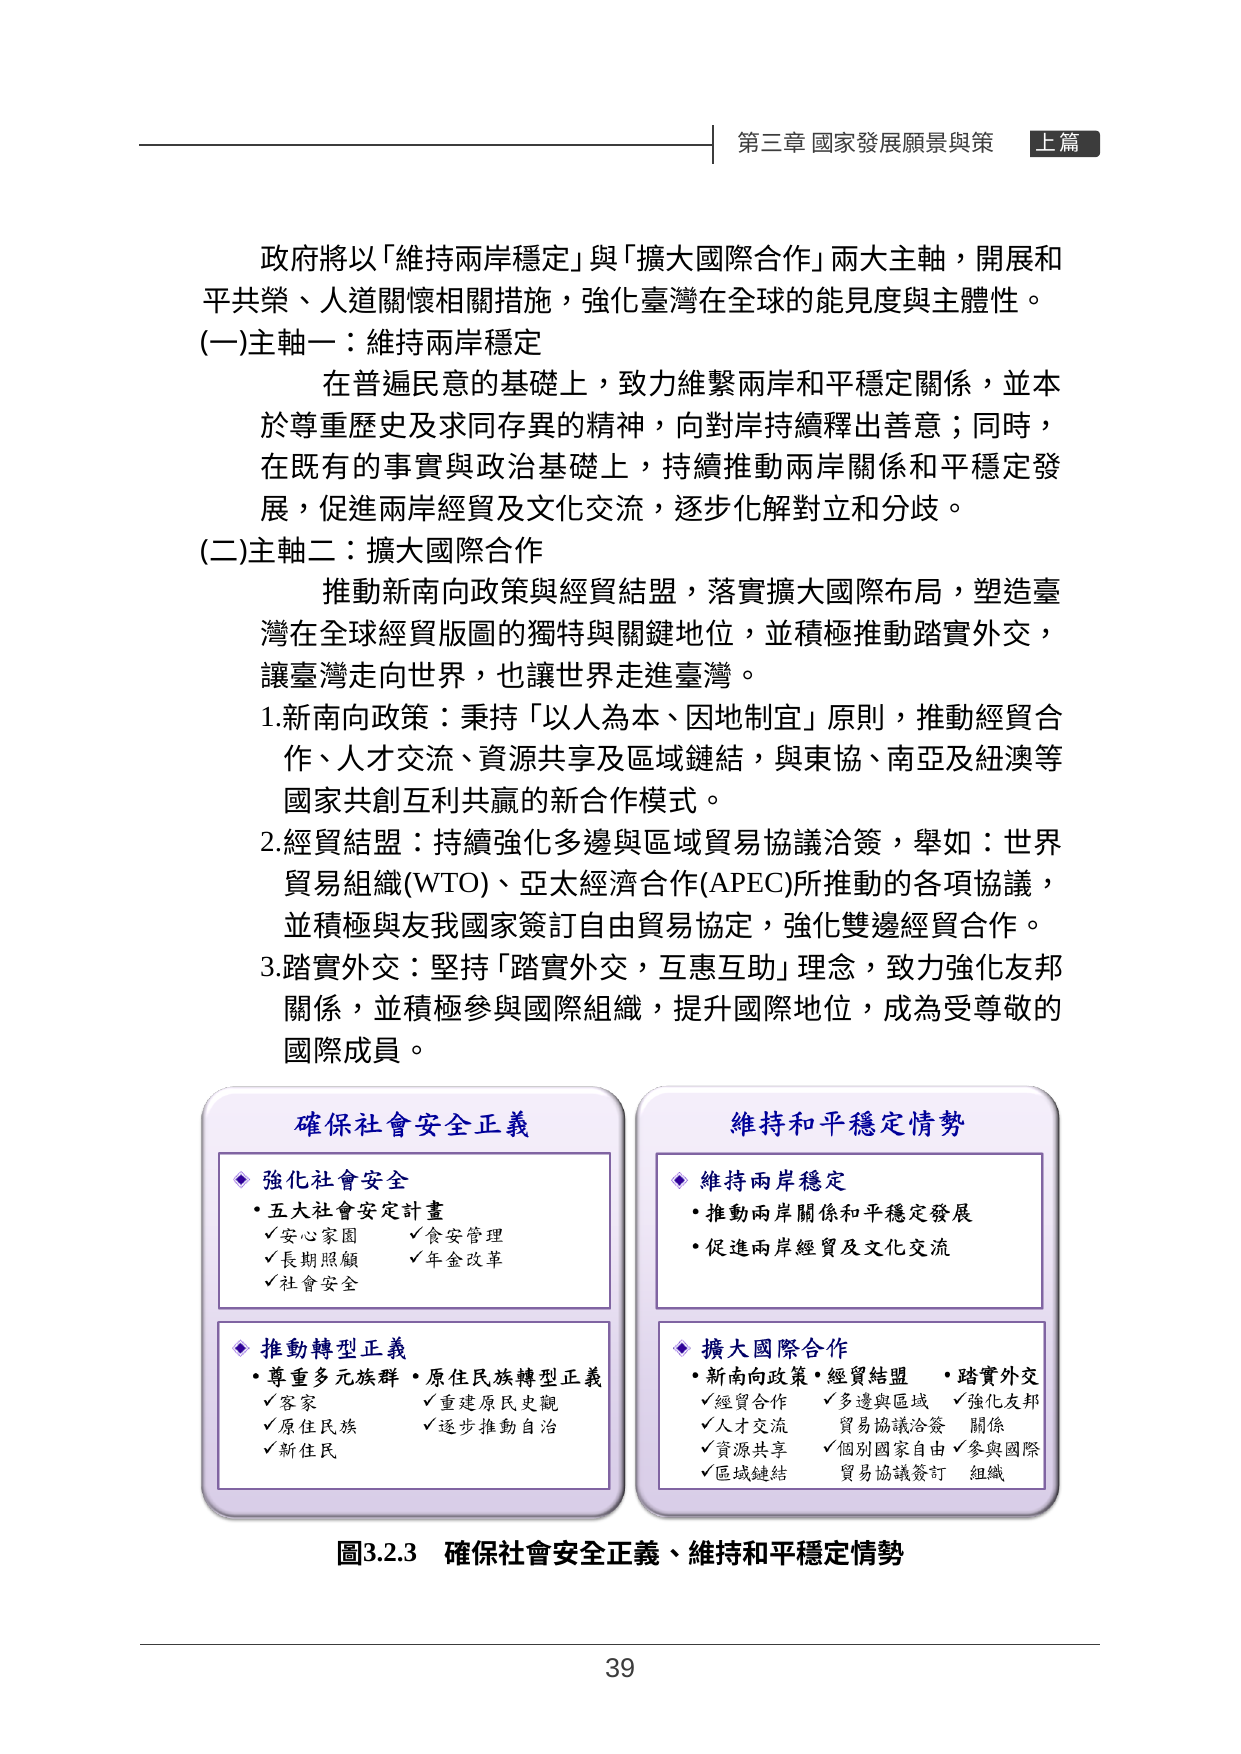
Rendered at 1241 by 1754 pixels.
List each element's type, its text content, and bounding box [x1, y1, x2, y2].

text 在普遍民意的基礎上，致力維繫兩岸和平穩定關係，並本於尊重歷史及求同存異的精神，向對岸持續釋出善意；同時，在既有的事實與政治基礎上，持續推動兩岸關係和平穩定發展，促進兩岸經貿及文化交流，逐步化解對立和分歧。 [260, 361, 1063, 528]
subtitle (二)主軸二：擴大國際合作 [200, 528, 1063, 569]
subtitle 3.踏實外交：堅持「踏實外交，互惠互助」理念，致力強化友邦關係，並積極參與國際組織，提升國際地位，成為受尊敬的國際成員。 [260, 944, 1063, 1069]
subtitle 2.經貿結盟：持續強化多邊與區域貿易協議洽簽，舉如：世界貿易組織(WTO)、亞太經濟合作(APEC)所推動的各項協議，並積極與友我國家簽訂自由貿易協定，強化雙邊經貿合作。 [260, 819, 1063, 944]
subtitle (一)主軸一：維持兩岸穩定 [200, 319, 1063, 361]
subtitle 1.新南向政策：秉持「以人為本、因地制宜」原則，推動經貿合作、人才交流、資源共享及區域鏈結，與東協、南亞及紐澳等國家共創互利共贏的新合作模式。 [260, 694, 1063, 819]
text 政府將以「維持兩岸穩定」與「擴大國際合作」兩大主軸，開展和平共榮、人道關懷相關措施，強化臺灣在全球的能見度與主體性。 [202, 236, 1063, 319]
text 推動新南向政策與經貿結盟，落實擴大國際布局，塑造臺灣在全球經貿版圖的獨特與關鍵地位，並積極推動踏實外交，讓臺灣走向世界，也讓世界走進臺灣。 [260, 569, 1063, 694]
text 圖3.2.3 確保社會安全正義、維持和平穩定情勢 [177, 1537, 1063, 1567]
picture [196, 1082, 1063, 1525]
